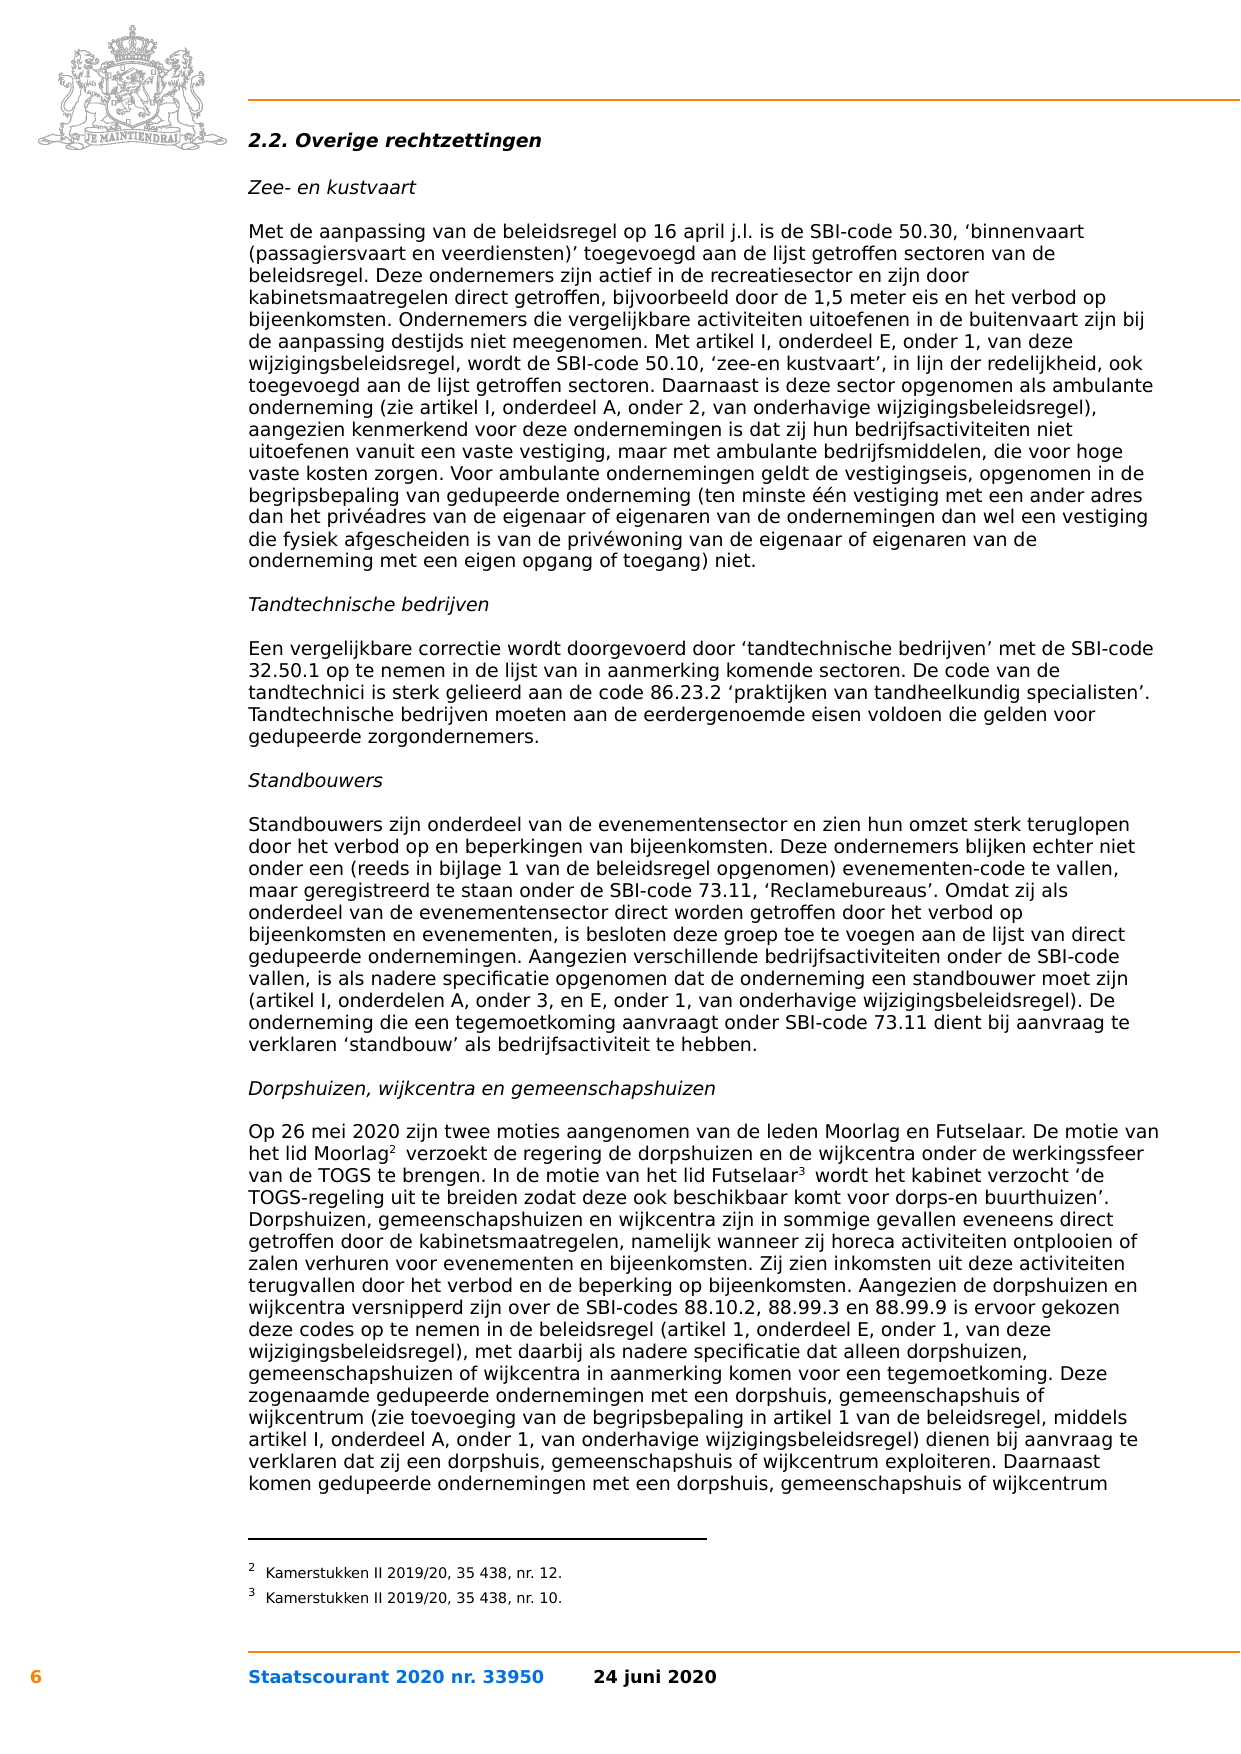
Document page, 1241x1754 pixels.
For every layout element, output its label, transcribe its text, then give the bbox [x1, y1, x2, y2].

subtitle Tandtechnische bedrijven [248, 594, 1163, 616]
subtitle Zee- en kustvaart [248, 177, 1163, 199]
subtitle Dorpshuizen, wijkcentra en gemeenschapshuizen [248, 1077, 1163, 1099]
text Kamerstukken II 2019/20, 35 438, nr. 12. [248, 1561, 1163, 1583]
text Op 26 mei 2020 zijn twee moties aangenomen van de leden Moorlag en Futselaar. De motie van het lid Moorlag verzoekt de regering de dorpshuizen en de wijkcentra onder de werkingssfeer van de TOGS te brengen. In de motie van het lid Futselaar wordt het kabinet verzocht ‘de TOGS-regeling uit te breiden zodat deze ook beschikbaar komt voor dorps-en buurthuizen’. Dorpshuizen, gemeenschapshuizen en wijkcentra zijn in sommige gevallen eveneens direct getroffen door de kabinetsmaatregelen, namelijk wanneer zij horeca activiteiten ontplooien of zalen verhuren voor evenementen en bijeenkomsten. Zij zien inkomsten uit deze activiteiten terugvallen door het verbod en de beperking op bijeenkomsten. Aangezien de dorpshuizen en wijkcentra versnipperd zijn over de SBI-codes 88.10.2, 88.99.3 en 88.99.9 is ervoor gekozen deze codes op te nemen in de beleidsregel (artikel 1, onderdeel E, onder 1, van deze wijzigingsbeleidsregel), met daarbij als nadere specificatie dat alleen dorpshuizen, gemeenschapshuizen of wijkcentra in aanmerking komen voor een tegemoetkoming. Deze zogenaamde gedupeerde ondernemingen met een dorpshuis, gemeenschapshuis of wijkcentrum (zie toevoeging van de begripsbepaling in artikel 1 van de beleidsregel, middels artikel I, onderdeel A, onder 1, van onderhavige wijzigingsbeleidsregel) dienen bij aanvraag te verklaren dat zij een dorpshuis, gemeenschapshuis of wijkcentrum exploiteren. Daarnaast komen gedupeerde ondernemingen met een dorpshuis, gemeenschapshuis of wijkcentrum [248, 1121, 1163, 1495]
text Standbouwers zijn onderdeel van de evenementensector en zien hun omzet sterk teruglopen door het verbod op en beperkingen van bijeenkomsten. Deze ondernemers blijken echter niet onder een (reeds in bijlage 1 van de beleidsregel opgenomen) evenementen-code te vallen, maar geregistreerd te staan onder de SBI-code 73.11, ‘Reclamebureaus’. Omdat zij als onderdeel van de evenementensector direct worden getroffen door het verbod op bijeenkomsten en evenementen, is besloten deze groep toe te voegen aan de lijst van direct gedupeerde ondernemingen. Aangezien verschillende bedrijfsactiviteiten onder de SBI-code vallen, is als nadere specificatie opgenomen dat de onderneming een standbouwer moet zijn (artikel I, onderdelen A, onder 3, en E, onder 1, van onderhavige wijzigingsbeleidsregel). De onderneming die een tegemoetkoming aanvraagt onder SBI-code 73.11 dient bij aanvraag te verklaren ‘standbouw’ als bedrijfsactiviteit te hebben. [248, 814, 1163, 1056]
text Een vergelijkbare correctie wordt doorgevoerd door ‘tandtechnische bedrijven’ met de SBI-code 32.50.1 op te nemen in de lijst van in aanmerking komende sectoren. De code van de tandtechnici is sterk gelieerd aan de code 86.23.2 ‘praktijken van tandheelkundig specialisten’. Tandtechnische bedrijven moeten aan de eerdergenoemde eisen voldoen die gelden voor gedupeerde zorgondernemers. [248, 638, 1163, 748]
text Kamerstukken II 2019/20, 35 438, nr. 10. [248, 1586, 1163, 1608]
picture [38, 25, 227, 150]
text Met de aanpassing van de beleidsregel op 16 april j.l. is de SBI-code 50.30, ‘binnenvaart (passagiersvaart en veerdiensten)’ toegevoegd aan de lijst getroffen sectoren van de beleidsregel. Deze ondernemers zijn actief in de recreatiesector en zijn door kabinetsmaatregelen direct getroffen, bijvoorbeeld door de 1,5 meter eis en het verbod op bijeenkomsten. Ondernemers die vergelijkbare activiteiten uitoefenen in de buitenvaart zijn bij de aanpassing destijds niet meegenomen. Met artikel I, onderdeel E, onder 1, van deze wijzigingsbeleidsregel, wordt de SBI-code 50.10, ‘zee-en kustvaart’, in lijn der redelijkheid, ook toegevoegd aan de lijst getroffen sectoren. Daarnaast is deze sector opgenomen als ambulante onderneming (zie artikel I, onderdeel A, onder 2, van onderhavige wijzigingsbeleidsregel), aangezien kenmerkend voor deze ondernemingen is dat zij hun bedrijfsactiviteiten niet uitoefenen vanuit een vaste vestiging, maar met ambulante bedrijfsmiddelen, die voor hoge vaste kosten zorgen. Voor ambulante ondernemingen geldt de vestigingseis, opgenomen in de begripsbepaling van gedupeerde onderneming (ten minste één vestiging met een ander adres dan het privéadres van de eigenaar of eigenaren van de ondernemingen dan wel een vestiging die fysiek afgescheiden is van de privéwoning van de eigenaar of eigenaren van de onderneming met een eigen opgang of toegang) niet. [248, 221, 1163, 572]
subtitle 2.2. Overige rechtzettingen [248, 130, 1163, 152]
subtitle Standbouwers [248, 770, 1163, 792]
